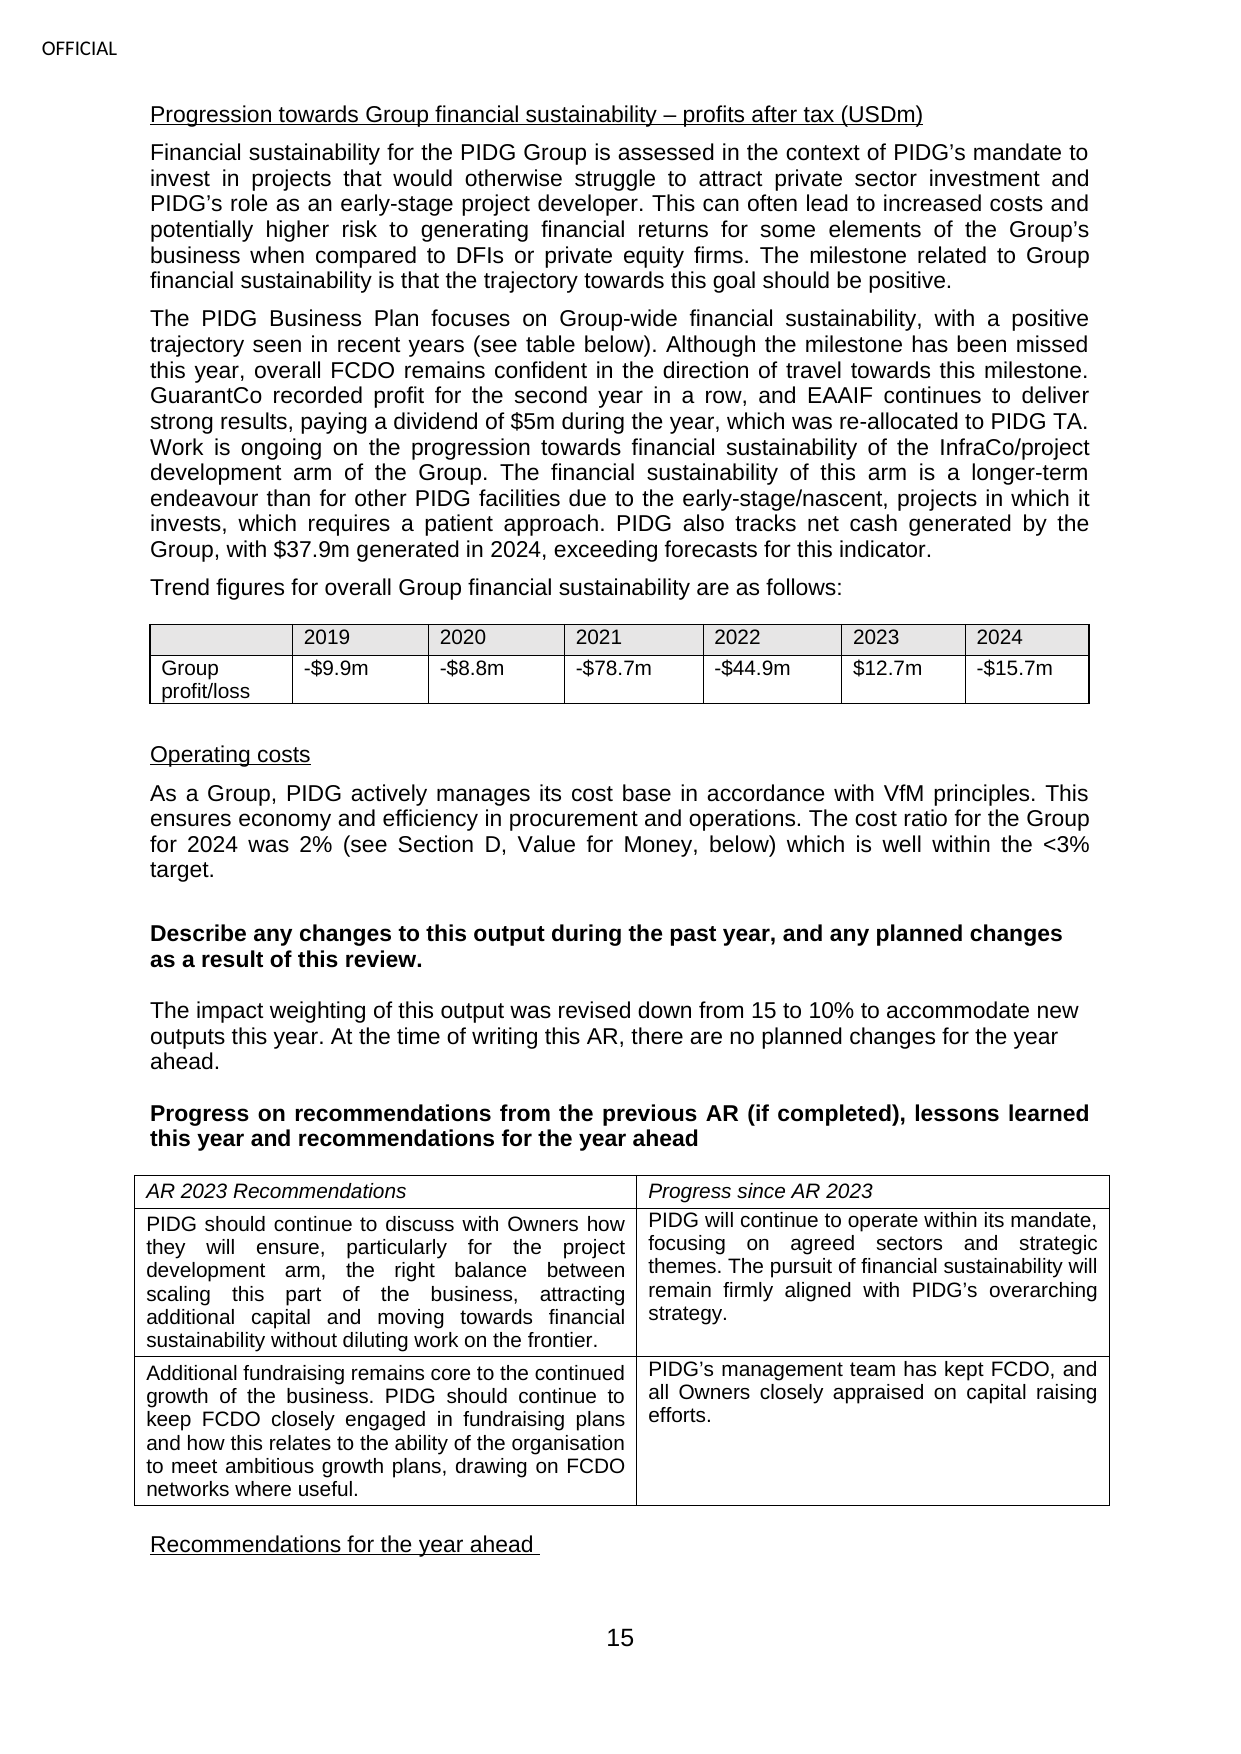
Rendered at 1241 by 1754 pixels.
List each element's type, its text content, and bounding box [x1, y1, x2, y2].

text Progress on recommendations from the previous AR (if completed), lessons learned this year and recommendations for the year ahead [150, 1100, 1090, 1152]
table_header 2019 [293, 625, 428, 655]
table_header 2024 [966, 625, 1088, 655]
table_cell PIDG should continue to discuss with Owners how they will ensure, particularly for the project development arm, the right balance between scaling this part of the business, attracting additional capital and moving towards financial sustainability without diluting work on the frontier. [135, 1209, 636, 1356]
table_header [151, 625, 292, 655]
text Describe any changes to this output during the past year, and any planned changes as a result of this review. [150, 921, 1090, 972]
table_cell PIDG will continue to operate within its mandate, focusing on agreed sectors and strategic themes. The pursuit of financial sustainability will remain firmly aligned with PIDG’s overarching strategy. [637, 1209, 1109, 1356]
text The PIDG Business Plan focuses on Group-wide financial sustainability, with a positive trajectory seen in recent years (see table below). Although the milestone has been missed this year, overall FCDO remains confident in the direction of travel towards this milestone. GuarantCo recorded profit for the second year in a row, and EAAIF continues to deliver strong results, paying a dividend of $5m during the year, which was re-allocated to PIDG TA. Work is ongoing on the progression towards financial sustainability of the InfraCo/project development arm of the Group. The financial sustainability of this arm is a longer-term endeavour than for other PIDG facilities due to the early-stage/nascent, projects in which it invests, which requires a patient approach. PIDG also tracks net cash generated by the Group, with $37.9m generated in 2024, exceeding forecasts for this indicator. [150, 306, 1090, 562]
table_cell Group profit/loss [151, 656, 292, 702]
table_cell -$15.7m [966, 656, 1088, 702]
table_cell -$8.8m [429, 656, 564, 702]
table_cell $12.7m [842, 656, 965, 702]
table_cell PIDG’s management team has kept FCDO, and all Owners closely appraised on capital raising efforts. [637, 1357, 1109, 1505]
table_cell -$78.7m [565, 656, 703, 702]
text The impact weighting of this output was revised down from 15 to 10% to accommodate new outputs this year. At the time of writing this AR, there are no planned changes for the year ahead. [150, 998, 1090, 1075]
table_header AR 2023 Recommendations [135, 1176, 636, 1207]
table_header 2023 [842, 625, 965, 655]
text Progression towards Group financial sustainability – profits after tax (USDm) [150, 102, 1090, 127]
table_header Progress since AR 2023 [637, 1176, 1109, 1207]
table_cell Additional fundraising remains core to the continued growth of the business. PIDG should continue to keep FCDO closely engaged in fundraising plans and how this relates to the ability of the organisation to meet ambitious growth plans, drawing on FCDO networks where useful. [135, 1357, 636, 1505]
text Trend figures for overall Group financial sustainability are as follows: [150, 575, 1090, 601]
table_header 2021 [565, 625, 703, 655]
table_cell -$9.9m [293, 656, 428, 702]
text As a Group, PIDG actively manages its cost base in accordance with VfM principles. This ensures economy and efficiency in procurement and operations. The cost ratio for the Group for 2024 was 2% (see Section D, Value for Money, below) which is well within the <3% target. [150, 780, 1090, 883]
text Financial sustainability for the PIDG Group is assessed in the context of PIDG’s mandate to invest in projects that would otherwise struggle to attract private sector investment and PIDG’s role as an early-stage project developer. This can often lead to increased costs and potentially higher risk to generating financial returns for some elements of the Group’s business when compared to DFIs or private equity firms. The milestone related to Group financial sustainability is that the trajectory towards this goal should be positive. [150, 140, 1090, 294]
table_header 2022 [704, 625, 841, 655]
text Recommendations for the year ahead [150, 1532, 1090, 1557]
text Operating costs [150, 742, 1090, 768]
table_cell -$44.9m [704, 656, 841, 702]
table_header 2020 [429, 625, 564, 655]
